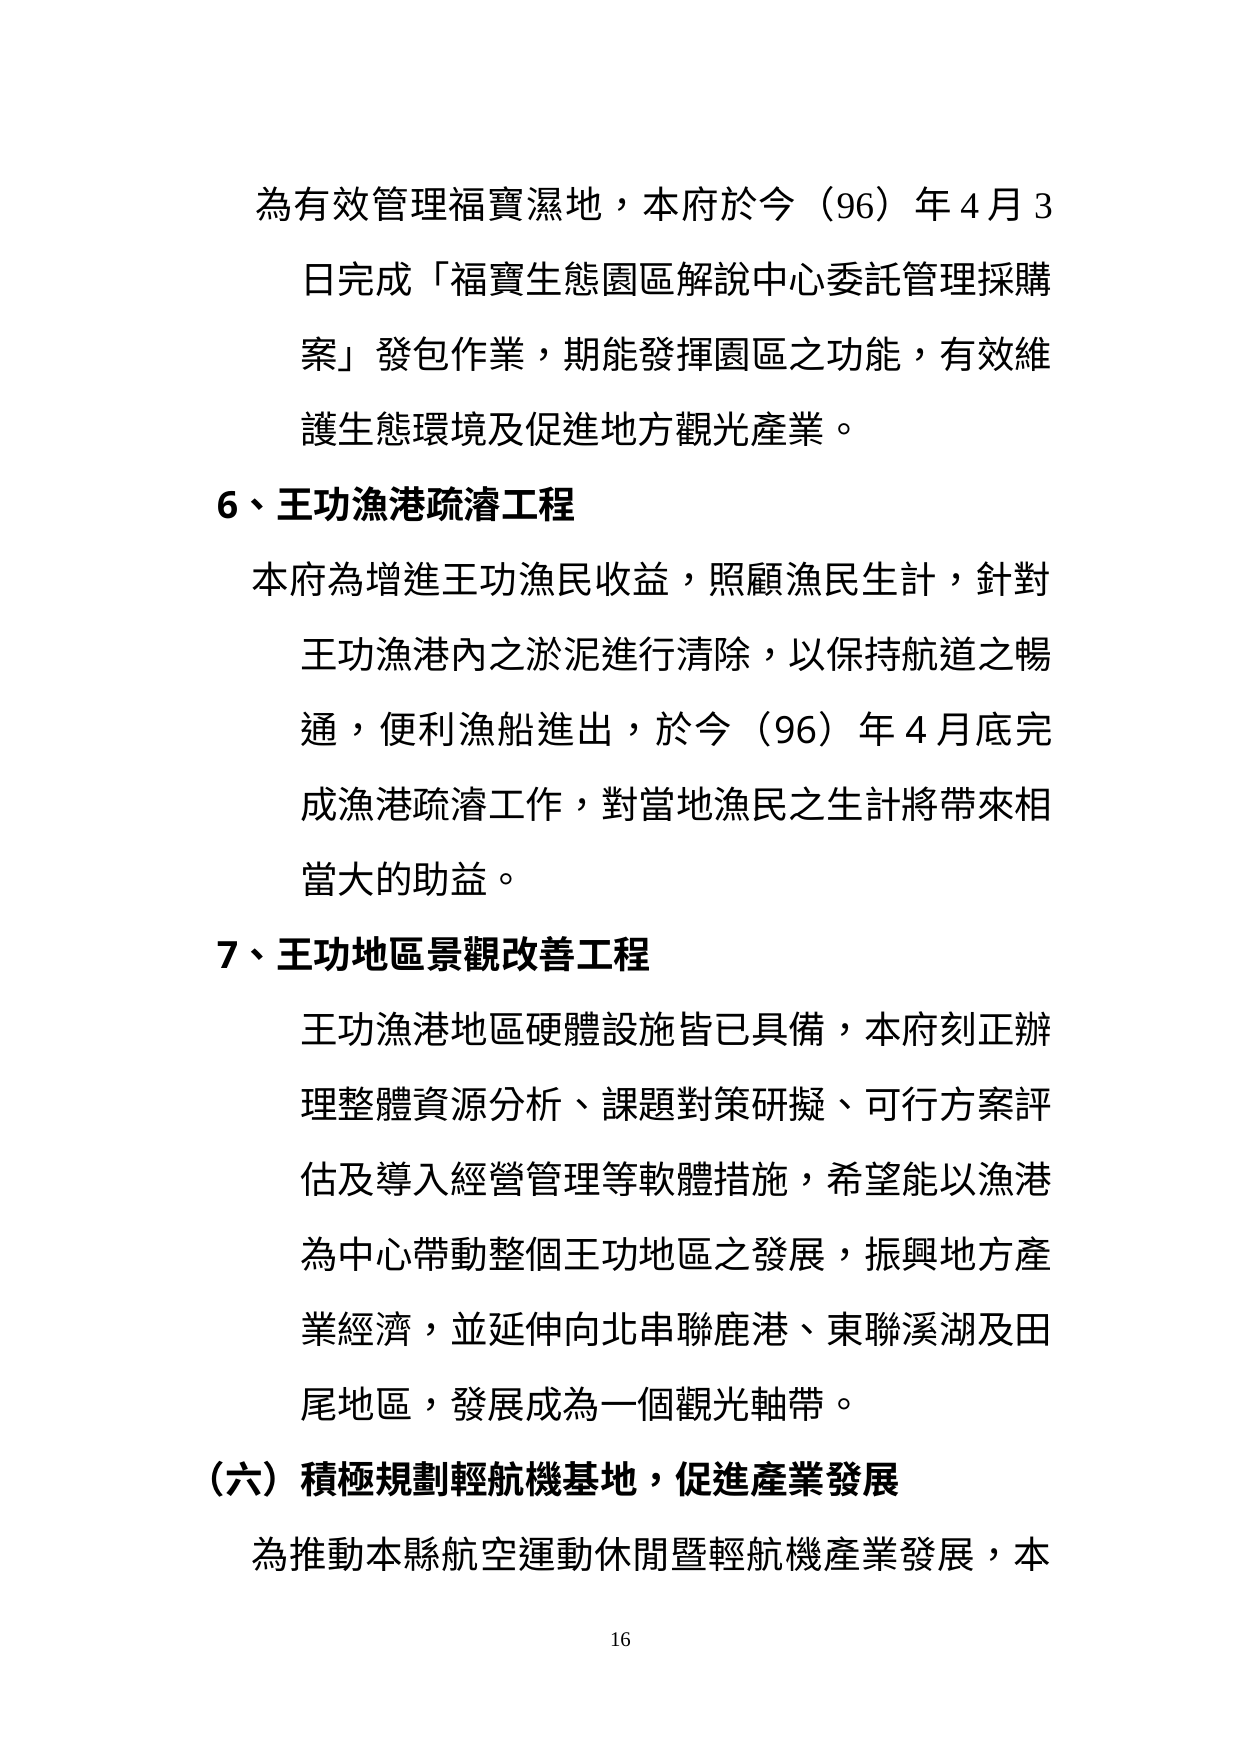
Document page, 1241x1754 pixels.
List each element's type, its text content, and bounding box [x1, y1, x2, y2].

text 7、王功地區景觀改善工程 [187, 914, 1053, 989]
text （六）積極規劃輕航機基地，促進產業發展 [187, 1439, 1053, 1514]
text 本府為增進王功漁民收益，照顧漁民生計，針對王功漁港內之淤泥進行清除，以保持航道之暢通，便利漁船進出，於今（96）年4月底完成漁港疏濬工作，對當地漁民之生計將帶來相當大的助益。 [187, 539, 1053, 914]
text 6、王功漁港疏濬工程 [187, 464, 1053, 539]
text 為有效管理福寶濕地，本府於今（96）年4月3日完成「福寶生態園區解說中心委託管理採購案」發包作業，期能發揮園區之功能，有效維護生態環境及促進地方觀光產業。 [187, 164, 1053, 464]
text 為推動本縣航空運動休閒暨輕航機產業發展，本 [187, 1514, 1053, 1589]
text 王功漁港地區硬體設施皆已具備，本府刻正辦理整體資源分析、課題對策研擬、可行方案評估及導入經營管理等軟體措施，希望能以漁港為中心帶動整個王功地區之發展，振興地方產業經濟，並延伸向北串聯鹿港、東聯溪湖及田尾地區，發展成為一個觀光軸帶。 [300, 989, 1053, 1439]
